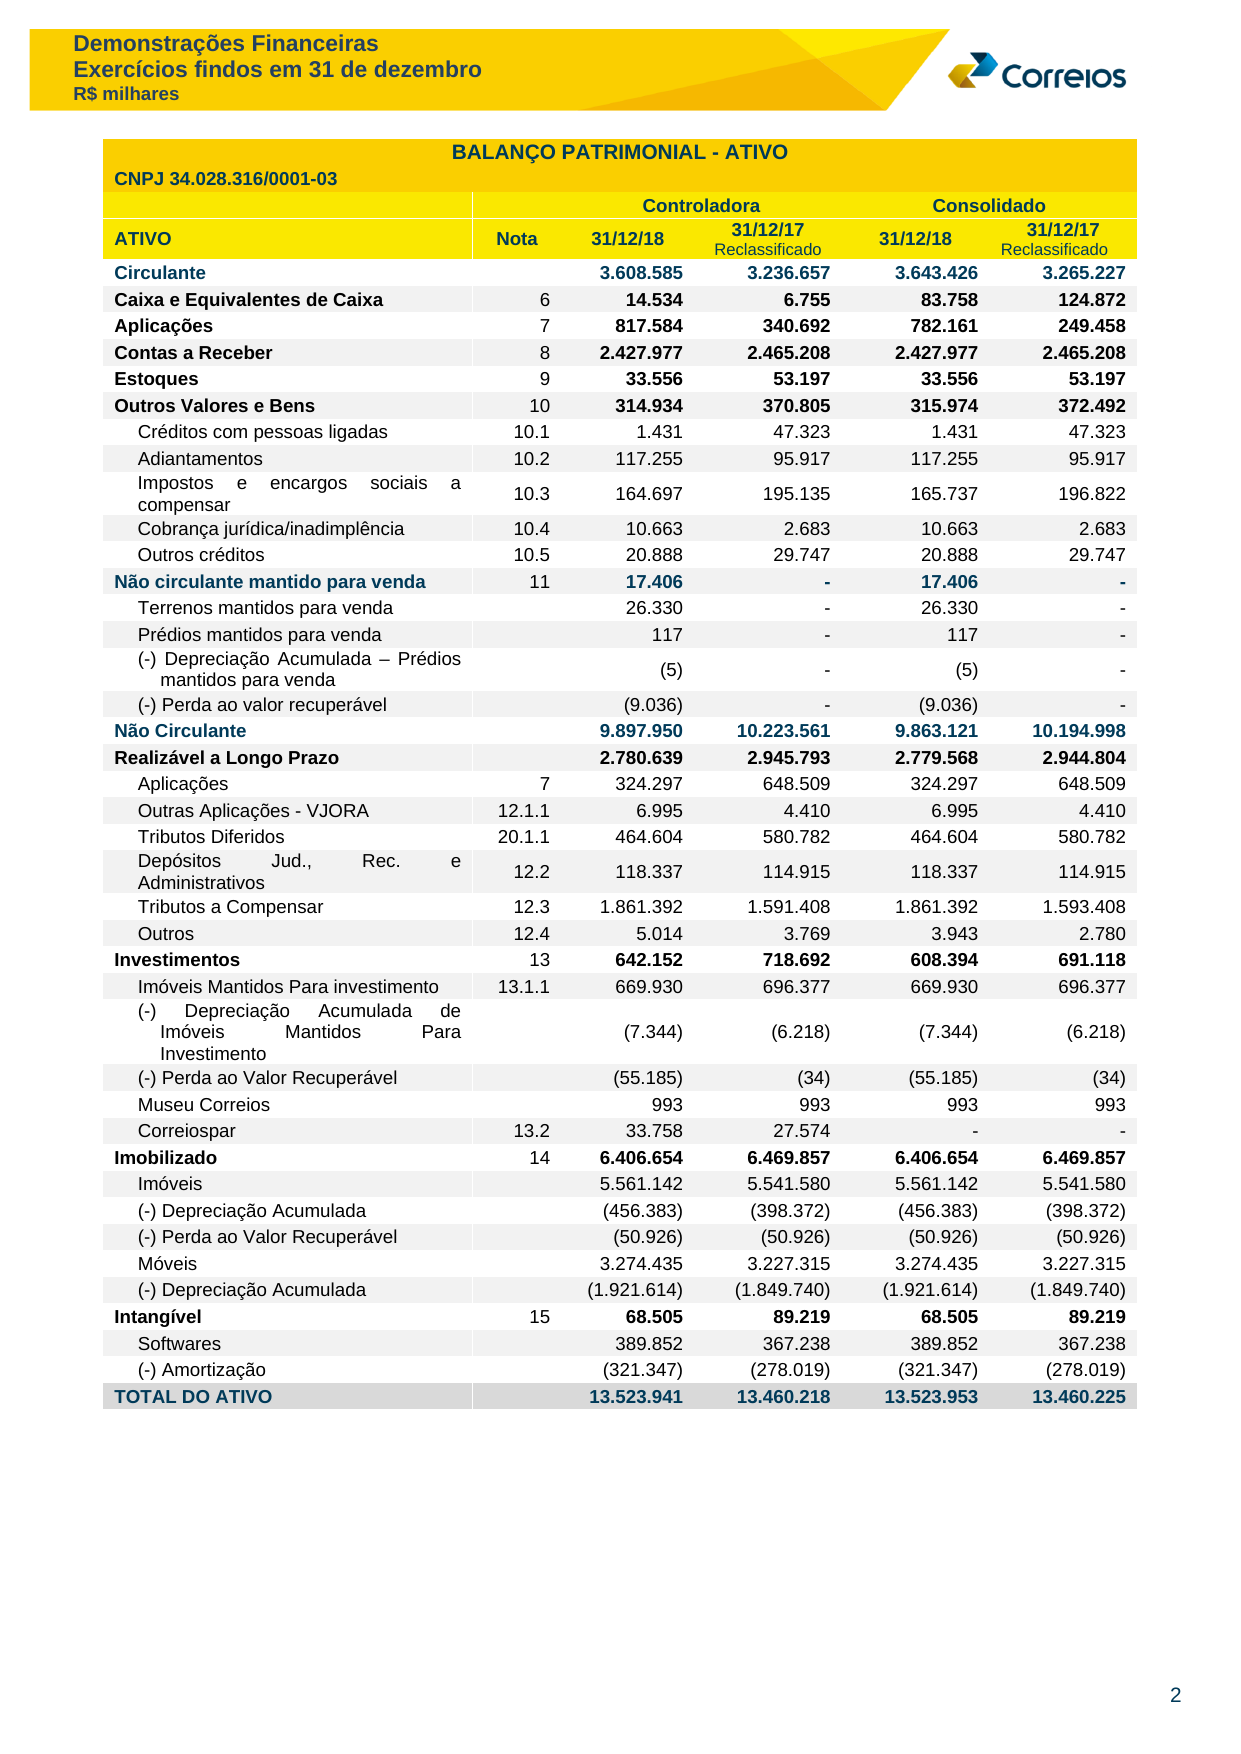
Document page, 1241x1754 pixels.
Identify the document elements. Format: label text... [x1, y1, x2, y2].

table_cell 31/12/17 Reclassificado [694, 219, 842, 259]
table_cell 9.863.121 [842, 718, 989, 744]
table_cell 17.406 [842, 568, 989, 594]
table_cell Impostos e encargos sociais a compensar [103, 472, 472, 515]
table_cell Tributos a Compensar [103, 893, 472, 920]
table_cell [473, 1489, 561, 1516]
table_cell [561, 1463, 694, 1489]
table_cell [694, 1569, 842, 1596]
table_cell [694, 1516, 842, 1542]
table_cell (-) Amortização [103, 1356, 472, 1383]
table_cell 669.930 [842, 973, 989, 999]
table_cell 1.861.392 [842, 893, 989, 920]
table_cell [842, 1622, 989, 1649]
table_cell [473, 259, 561, 286]
table_cell 26.330 [842, 595, 989, 621]
table_cell [473, 1064, 561, 1091]
table_cell Adiantamentos [103, 445, 472, 472]
table_cell 2.779.568 [842, 744, 989, 771]
table_cell 3.227.315 [989, 1250, 1137, 1277]
table_cell (5) [842, 648, 989, 691]
table_cell [694, 1463, 842, 1489]
table_cell [473, 1622, 561, 1649]
table_cell (55.185) [842, 1064, 989, 1091]
table_cell 33.758 [561, 1118, 694, 1144]
table_cell 2.944.804 [989, 744, 1137, 771]
table_cell 13 [473, 946, 561, 973]
table_cell (-) Depreciação Acumulada [103, 1277, 472, 1303]
table_cell 7 [473, 771, 561, 797]
table_cell [473, 1463, 561, 1489]
table_cell [561, 1516, 694, 1542]
table_cell Estoques [103, 366, 472, 392]
table_cell (278.019) [694, 1356, 842, 1383]
table_cell (398.372) [989, 1197, 1137, 1224]
table_cell 20.888 [842, 541, 989, 568]
table_cell 10.663 [561, 515, 694, 541]
table_cell [103, 192, 472, 218]
table_cell - [989, 648, 1137, 691]
table_cell [842, 1463, 989, 1489]
table_cell - [989, 568, 1137, 594]
table_cell 5.541.580 [989, 1171, 1137, 1197]
table_cell [842, 1569, 989, 1596]
table_cell 114.915 [694, 850, 842, 893]
table_cell 2.427.977 [561, 339, 694, 366]
table_cell 13.2 [473, 1118, 561, 1144]
table_cell 118.337 [561, 850, 694, 893]
table_cell 9.897.950 [561, 718, 694, 744]
table_cell 3.643.426 [842, 259, 989, 286]
table_cell 47.323 [694, 419, 842, 445]
table_cell 20.1.1 [473, 824, 561, 850]
table_cell Investimentos [103, 946, 472, 973]
table_cell 114.915 [989, 850, 1137, 893]
table_cell (7.344) [561, 1000, 694, 1064]
table_cell 10.4 [473, 515, 561, 541]
table_cell [103, 1622, 472, 1649]
table_cell 29.747 [694, 541, 842, 568]
table_cell Não Circulante [103, 718, 472, 744]
table_cell 5.561.142 [561, 1171, 694, 1197]
table_cell [103, 1543, 472, 1569]
table_cell 3.769 [694, 920, 842, 946]
table_cell 389.852 [842, 1330, 989, 1356]
table_cell 6.406.654 [561, 1144, 694, 1171]
table_cell 11 [473, 568, 561, 594]
table_cell Tributos Diferidos [103, 824, 472, 850]
table_cell 1.591.408 [694, 893, 842, 920]
table_cell 367.238 [694, 1330, 842, 1356]
table_cell 10.223.561 [694, 718, 842, 744]
table_cell [694, 1436, 842, 1463]
table_cell [473, 1410, 561, 1436]
table_cell 1.431 [561, 419, 694, 445]
table_cell - [989, 691, 1137, 717]
table_cell - [694, 595, 842, 621]
table_cell [473, 595, 561, 621]
table_cell [473, 1516, 561, 1542]
table_cell Imobilizado [103, 1144, 472, 1171]
table_cell - [842, 1118, 989, 1144]
table_cell 17.406 [561, 568, 694, 594]
table_cell 27.574 [694, 1118, 842, 1144]
table_cell 2.465.208 [989, 339, 1137, 366]
table_cell Intangível [103, 1303, 472, 1330]
table_cell 14 [473, 1144, 561, 1171]
table_cell ATIVO [103, 219, 472, 259]
table_cell 2.465.208 [694, 339, 842, 366]
table_cell (6.218) [694, 1000, 842, 1064]
table_cell [694, 1622, 842, 1649]
table_cell 2.683 [989, 515, 1137, 541]
table_cell 372.492 [989, 392, 1137, 419]
table_cell 10.1 [473, 419, 561, 445]
table_cell [842, 1543, 989, 1569]
table_cell 367.238 [989, 1330, 1137, 1356]
table_cell 33.556 [842, 366, 989, 392]
table_cell Outros créditos [103, 541, 472, 568]
table_cell 314.934 [561, 392, 694, 419]
table_cell Prédios mantidos para venda [103, 621, 472, 648]
table_cell CNPJ 34.028.316/0001-03 [103, 165, 1137, 192]
table_cell 31/12/17 Reclassificado [989, 219, 1137, 259]
table_cell (1.921.614) [842, 1277, 989, 1303]
table_cell (1.921.614) [561, 1277, 694, 1303]
table_cell [473, 1250, 561, 1277]
table_cell 782.161 [842, 313, 989, 339]
table_cell 718.692 [694, 946, 842, 973]
table_cell 13.1.1 [473, 973, 561, 999]
table_cell [473, 621, 561, 648]
table_cell [473, 1356, 561, 1383]
table_cell 3.236.657 [694, 259, 842, 286]
table_cell (1.849.740) [694, 1277, 842, 1303]
table_cell 3.227.315 [694, 1250, 842, 1277]
table_cell 14.534 [561, 286, 694, 312]
table_cell 4.410 [694, 797, 842, 824]
table_cell [561, 1436, 694, 1463]
table_cell [694, 1489, 842, 1516]
table_cell 15 [473, 1303, 561, 1330]
table_cell Controladora [561, 192, 842, 218]
table_cell 13.460.218 [694, 1383, 842, 1409]
table_cell [561, 1543, 694, 1569]
table_cell [473, 1543, 561, 1569]
table_cell Imóveis Mantidos Para investimento [103, 973, 472, 999]
table_cell [694, 1410, 842, 1436]
table_cell 13.523.953 [842, 1383, 989, 1409]
table_cell [842, 1489, 989, 1516]
table_cell 53.197 [989, 366, 1137, 392]
table_cell 31/12/18 [842, 219, 989, 259]
table_cell 124.872 [989, 286, 1137, 312]
table_cell 117.255 [842, 445, 989, 472]
table_cell (321.347) [842, 1356, 989, 1383]
table_cell [561, 1410, 694, 1436]
table_cell [103, 1489, 472, 1516]
table_cell 7 [473, 313, 561, 339]
table_cell 3.608.585 [561, 259, 694, 286]
table_cell 315.974 [842, 392, 989, 419]
table_cell [989, 1489, 1137, 1516]
table_cell 33.556 [561, 366, 694, 392]
table_cell 10.663 [842, 515, 989, 541]
table_cell [473, 1436, 561, 1463]
table_cell (50.926) [561, 1224, 694, 1250]
table_cell (6.218) [989, 1000, 1137, 1064]
table_cell 165.737 [842, 472, 989, 515]
table_cell 648.509 [694, 771, 842, 797]
table_cell (398.372) [694, 1197, 842, 1224]
table_cell (456.383) [842, 1197, 989, 1224]
table_cell 10.3 [473, 472, 561, 515]
table_cell Depósitos Jud., Rec. e Administrativos [103, 850, 472, 893]
table_cell [473, 1171, 561, 1197]
table_cell 89.219 [989, 1303, 1137, 1330]
table_cell Outras Aplicações - VJORA [103, 797, 472, 824]
table_cell Imóveis [103, 1171, 472, 1197]
table_cell 324.297 [561, 771, 694, 797]
table_cell [473, 691, 561, 717]
table_cell 13.523.941 [561, 1383, 694, 1409]
table_cell 6.406.654 [842, 1144, 989, 1171]
table_cell - [694, 568, 842, 594]
table_cell - [989, 595, 1137, 621]
table_cell [989, 1516, 1137, 1542]
table_cell 370.805 [694, 392, 842, 419]
table_cell 993 [694, 1091, 842, 1117]
table_cell 608.394 [842, 946, 989, 973]
table_cell 53.197 [694, 366, 842, 392]
table_cell 13.460.225 [989, 1383, 1137, 1409]
table_cell [103, 1436, 472, 1463]
table_cell 47.323 [989, 419, 1137, 445]
table_cell (-) Depreciação Acumulada [103, 1197, 472, 1224]
table_cell 3.265.227 [989, 259, 1137, 286]
table_cell 83.758 [842, 286, 989, 312]
table_cell 6.755 [694, 286, 842, 312]
table_cell [989, 1463, 1137, 1489]
table_cell (50.926) [842, 1224, 989, 1250]
table_cell 691.118 [989, 946, 1137, 973]
table_cell 642.152 [561, 946, 694, 973]
table_cell [561, 1596, 694, 1622]
table_cell [694, 1596, 842, 1622]
table_cell (-) Perda ao Valor Recuperável [103, 1224, 472, 1250]
table_cell [103, 1463, 472, 1489]
table_cell 6.995 [561, 797, 694, 824]
table_cell 118.337 [842, 850, 989, 893]
table_cell Nota [473, 219, 561, 259]
table_cell 4.410 [989, 797, 1137, 824]
table_cell 117 [842, 621, 989, 648]
table_cell 20.888 [561, 541, 694, 568]
picture [786, 246, 793, 252]
table_cell [473, 1224, 561, 1250]
table_cell (9.036) [842, 691, 989, 717]
table_cell 2.427.977 [842, 339, 989, 366]
table_cell [694, 1543, 842, 1569]
table_cell 195.135 [694, 472, 842, 515]
table_cell 2.683 [694, 515, 842, 541]
table_cell 648.509 [989, 771, 1137, 797]
table_cell 6.995 [842, 797, 989, 824]
table_cell [103, 1569, 472, 1596]
table_cell [989, 1436, 1137, 1463]
table_cell 89.219 [694, 1303, 842, 1330]
table_cell 2.945.793 [694, 744, 842, 771]
table_cell 164.697 [561, 472, 694, 515]
table_cell 8 [473, 339, 561, 366]
table_cell (34) [694, 1064, 842, 1091]
table_cell [473, 1596, 561, 1622]
table_cell [473, 744, 561, 771]
table_cell 9 [473, 366, 561, 392]
table_cell (34) [989, 1064, 1137, 1091]
table_cell (-) Depreciação Acumulada de Imóveis Mantidos Para Investimento [103, 1000, 472, 1064]
table_cell [561, 1569, 694, 1596]
picture [1001, 244, 1008, 255]
table_cell - [989, 621, 1137, 648]
table_cell 6 [473, 286, 561, 312]
table_cell (50.926) [694, 1224, 842, 1250]
table_cell 10 [473, 392, 561, 419]
table_cell 117.255 [561, 445, 694, 472]
table_cell (-) Perda ao valor recuperável [103, 691, 472, 717]
table_cell Outros [103, 920, 472, 946]
picture [29, 29, 1152, 111]
table_cell (50.926) [989, 1224, 1137, 1250]
table_cell (5) [561, 648, 694, 691]
table_cell [561, 1489, 694, 1516]
table_cell 29.747 [989, 541, 1137, 568]
table_cell [473, 648, 561, 691]
picture [736, 246, 743, 252]
table_cell 68.505 [842, 1303, 989, 1330]
table_cell 5.541.580 [694, 1171, 842, 1197]
table_cell 2.780.639 [561, 744, 694, 771]
table_cell 249.458 [989, 313, 1137, 339]
table_cell (278.019) [989, 1356, 1137, 1383]
table_cell [473, 1197, 561, 1224]
table_cell [561, 1622, 694, 1649]
table_cell 669.930 [561, 973, 694, 999]
table_cell 3.274.435 [842, 1250, 989, 1277]
table_cell 1.431 [842, 419, 989, 445]
table_cell 1.861.392 [561, 893, 694, 920]
table_cell (-) Depreciação Acumulada – Prédios mantidos para venda [103, 648, 472, 691]
table_cell - [694, 648, 842, 691]
table_cell 12.2 [473, 850, 561, 893]
table_cell Consolidado [842, 192, 1137, 218]
table_cell (9.036) [561, 691, 694, 717]
table_cell [473, 1000, 561, 1064]
table_cell [989, 1622, 1137, 1649]
table_cell (55.185) [561, 1064, 694, 1091]
table_cell Créditos com pessoas ligadas [103, 419, 472, 445]
table_cell 696.377 [989, 973, 1137, 999]
table_cell 5.014 [561, 920, 694, 946]
table_cell [989, 1569, 1137, 1596]
table_cell [103, 1649, 1137, 1675]
table_cell 117 [561, 621, 694, 648]
table_cell Caixa e Equivalentes de Caixa [103, 286, 472, 312]
table_cell Softwares [103, 1330, 472, 1356]
table_cell - [694, 621, 842, 648]
table_cell 2.780 [989, 920, 1137, 946]
table_cell 1.593.408 [989, 893, 1137, 920]
table_cell Aplicações [103, 771, 472, 797]
table_cell Outros Valores e Bens [103, 392, 472, 419]
table_cell 324.297 [842, 771, 989, 797]
table_cell [473, 1091, 561, 1117]
table_cell 31/12/18 [561, 219, 694, 259]
table_cell [989, 1543, 1137, 1569]
table_cell Terrenos mantidos para venda [103, 595, 472, 621]
table_cell Cobrança jurídica/inadimplência [103, 515, 472, 541]
table_cell [989, 1410, 1137, 1436]
table_cell 5.561.142 [842, 1171, 989, 1197]
table_cell 95.917 [694, 445, 842, 472]
table_cell [473, 1277, 561, 1303]
table_header BALANÇO PATRIMONIAL - ATIVO [103, 139, 1137, 165]
table_cell 10.194.998 [989, 718, 1137, 744]
table_cell - [989, 1118, 1137, 1144]
table_cell 389.852 [561, 1330, 694, 1356]
table_cell [473, 192, 561, 218]
table_cell (1.849.740) [989, 1277, 1137, 1303]
table_cell (-) Perda ao Valor Recuperável [103, 1064, 472, 1091]
table_cell (321.347) [561, 1356, 694, 1383]
table_cell 580.782 [989, 824, 1137, 850]
table_cell [842, 1436, 989, 1463]
table_cell [103, 1410, 472, 1436]
table_cell [842, 1596, 989, 1622]
table_cell 580.782 [694, 824, 842, 850]
table_cell 3.274.435 [561, 1250, 694, 1277]
table_cell (7.344) [842, 1000, 989, 1064]
table_cell Circulante [103, 259, 472, 286]
table_cell 6.469.857 [694, 1144, 842, 1171]
table_cell 68.505 [561, 1303, 694, 1330]
table_cell Realizável a Longo Prazo [103, 744, 472, 771]
table_cell 12.1.1 [473, 797, 561, 824]
table_cell 817.584 [561, 313, 694, 339]
table_cell 26.330 [561, 595, 694, 621]
table_cell 993 [561, 1091, 694, 1117]
table_cell Aplicações [103, 313, 472, 339]
table_cell [103, 1516, 472, 1542]
table_cell Museu Correios [103, 1091, 472, 1117]
table_cell [473, 1383, 561, 1409]
table_cell 464.604 [561, 824, 694, 850]
table_cell [989, 1596, 1137, 1622]
table_cell [842, 1410, 989, 1436]
table_cell 12.4 [473, 920, 561, 946]
table_cell 340.692 [694, 313, 842, 339]
table_cell [473, 1569, 561, 1596]
table_cell 10.5 [473, 541, 561, 568]
table_cell [842, 1516, 989, 1542]
table_cell 12.3 [473, 893, 561, 920]
table_cell [103, 1596, 472, 1622]
table_cell Móveis [103, 1250, 472, 1277]
table_cell 464.604 [842, 824, 989, 850]
table_cell [473, 1330, 561, 1356]
table_cell (456.383) [561, 1197, 694, 1224]
table_cell 6.469.857 [989, 1144, 1137, 1171]
table_cell - [694, 691, 842, 717]
table_cell Correiospar [103, 1118, 472, 1144]
table_cell Contas a Receber [103, 339, 472, 366]
table_cell [473, 718, 561, 744]
table_cell 95.917 [989, 445, 1137, 472]
table_cell 3.943 [842, 920, 989, 946]
table_cell Não circulante mantido para venda [103, 568, 472, 594]
table_cell 993 [989, 1091, 1137, 1117]
table_cell 196.822 [989, 472, 1137, 515]
table_cell 696.377 [694, 973, 842, 999]
table_cell TOTAL DO ATIVO [103, 1383, 472, 1409]
table_cell 10.2 [473, 445, 561, 472]
table_cell 993 [842, 1091, 989, 1117]
